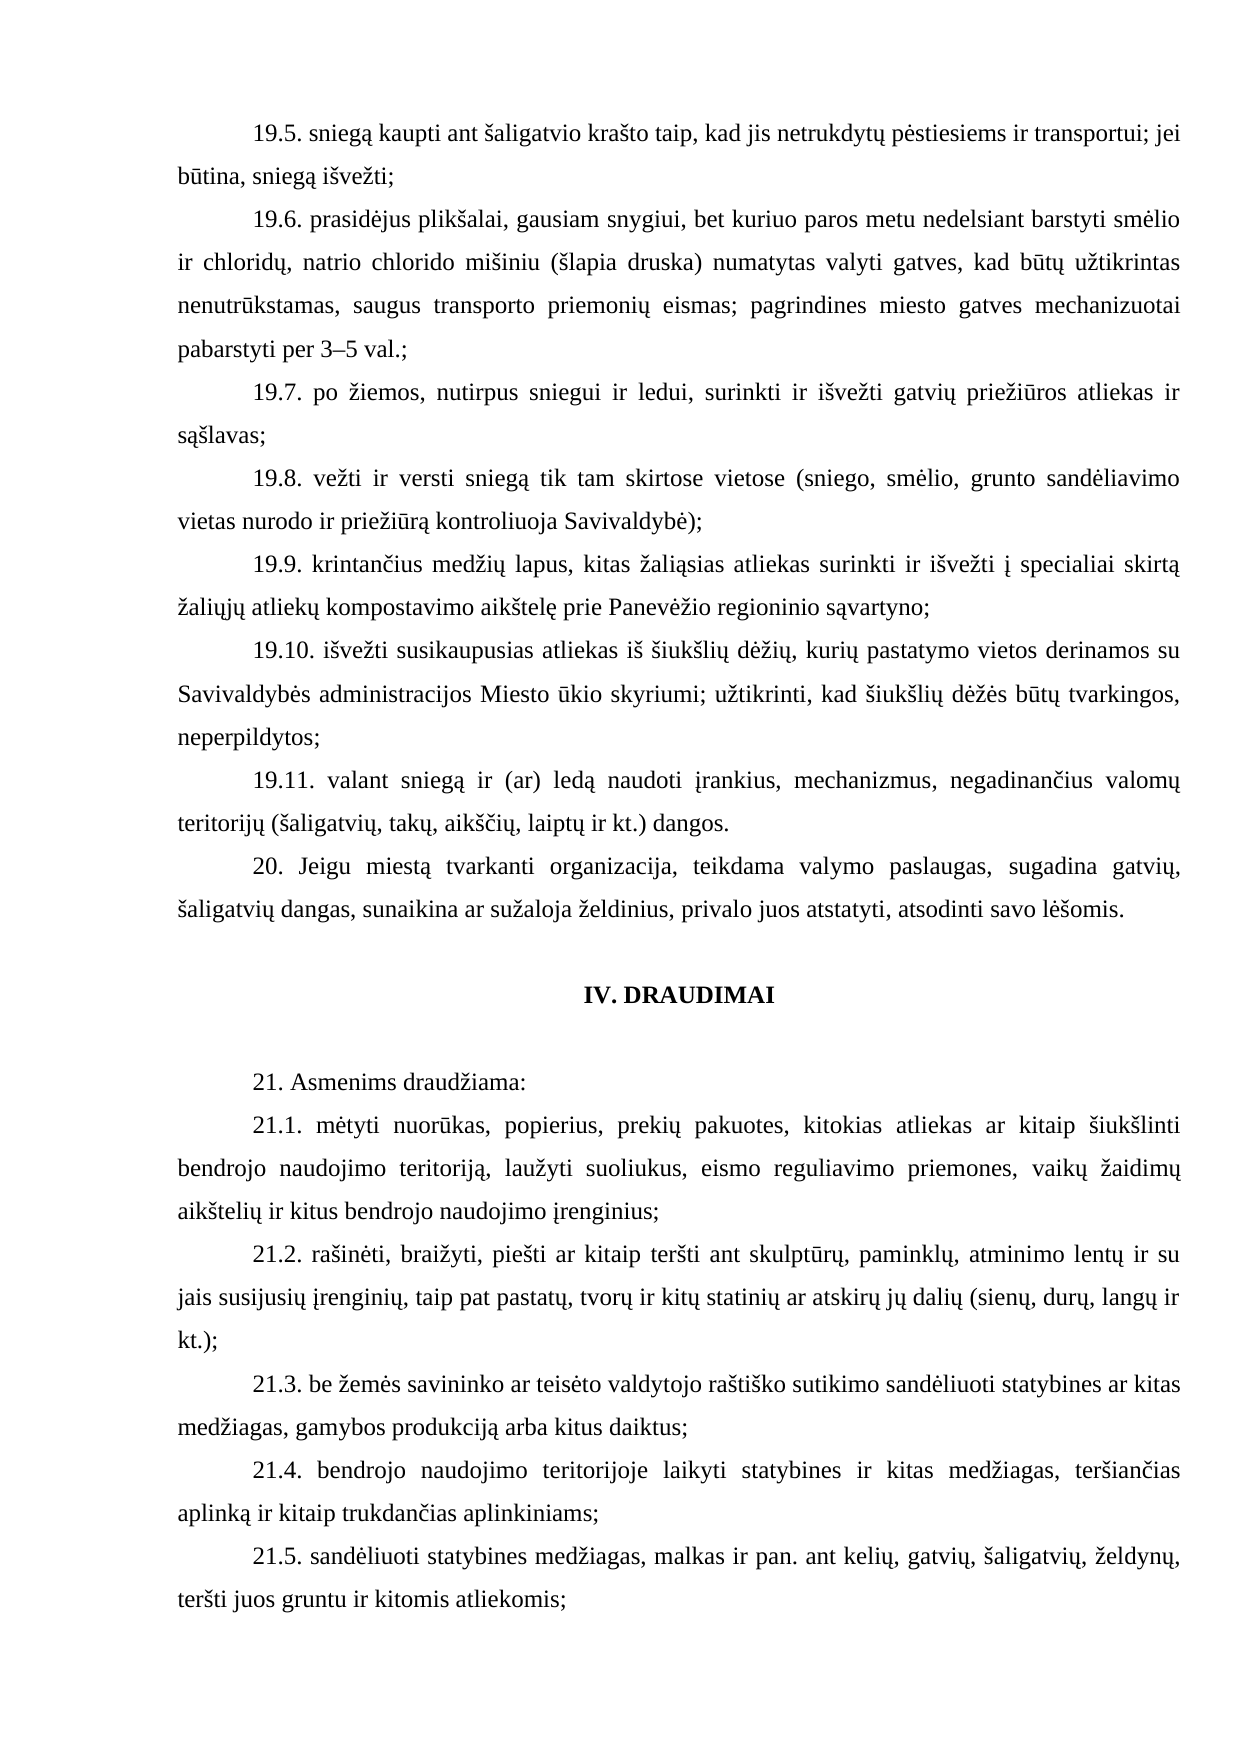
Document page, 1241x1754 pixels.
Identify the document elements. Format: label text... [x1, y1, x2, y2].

text 19.11. valant sniegą ir (ar) ledą naudoti įrankius, mechanizmus, negadinančius valomų teritorijų (šaligatvių, takų, aikščių, laiptų ir kt.) dangos. [177, 765, 1181, 837]
text 21.2. rašinėti, braižyti, piešti ar kitaip teršti ant skulptūrų, paminklų, atminimo lentų ir su jais susijusių įrenginių, taip pat pastatų, tvorų ir kitų statinių ar atskirų jų dalių (sienų, durų, langų ir kt.); [177, 1239, 1181, 1354]
text 19.9. krintančius medžių lapus, kitas žaliąsias atliekas surinkti ir išvežti į specialiai skirtą žaliųjų atliekų kompostavimo aikštelę prie Panevėžio regioninio sąvartyno; [177, 549, 1181, 621]
text 21. Asmenims draudžiama: [177, 1067, 1181, 1096]
text 21.3. be žemės savininko ar teisėto valdytojo raštiško sutikimo sandėliuoti statybines ar kitas medžiagas, gamybos produkciją arba kitus daiktus; [177, 1369, 1181, 1441]
text 19.7. po žiemos, nutirpus sniegui ir ledui, surinkti ir išvežti gatvių priežiūros atliekas ir sąšlavas; [177, 377, 1181, 449]
text 21.4. bendrojo naudojimo teritorijoje laikyti statybines ir kitas medžiagas, teršiančias aplinką ir kitaip trukdančias aplinkiniams; [177, 1455, 1181, 1527]
text 19.10. išvežti susikaupusias atliekas iš šiukšlių dėžių, kurių pastatymo vietos derinamos su Savivaldybės administracijos Miesto ūkio skyriumi; užtikrinti, kad šiukšlių dėžės būtų tvarkingos, neperpildytos; [177, 636, 1181, 751]
text 21.1. mėtyti nuorūkas, popierius, prekių pakuotes, kitokias atliekas ar kitaip šiukšlinti bendrojo naudojimo teritoriją, laužyti suoliukus, eismo reguliavimo priemones, vaikų žaidimų aikštelių ir kitus bendrojo naudojimo įrenginius; [177, 1110, 1181, 1225]
text 21.5. sandėliuoti statybines medžiagas, malkas ir pan. ant kelių, gatvių, šaligatvių, želdynų, teršti juos gruntu ir kitomis atliekomis; [177, 1541, 1181, 1613]
text 19.5. sniegą kaupti ant šaligatvio krašto taip, kad jis netrukdytų pėstiesiems ir transportui; jei būtina, sniegą išvežti; [177, 118, 1181, 190]
text IV. DRAUDIMAI [177, 981, 1181, 1009]
text 19.8. vežti ir versti sniegą tik tam skirtose vietose (sniego, smėlio, grunto sandėliavimo vietas nurodo ir priežiūrą kontroliuoja Savivaldybė); [177, 463, 1181, 535]
text 19.6. prasidėjus plikšalai, gausiam snygiui, bet kuriuo paros metu nedelsiant barstyti smėlio ir chloridų, natrio chlorido mišiniu (šlapia druska) numatytas valyti gatves, kad būtų užtikrintas nenutrūkstamas, saugus transporto priemonių eismas; pagrindines miesto gatves mechanizuotai pabarstyti per 3–5 val.; [177, 204, 1181, 362]
text 20. Jeigu miestą tvarkanti organizacija, teikdama valymo paslaugas, sugadina gatvių, šaligatvių dangas, sunaikina ar sužaloja želdinius, privalo juos atstatyti, atsodinti savo lėšomis. [177, 851, 1181, 923]
